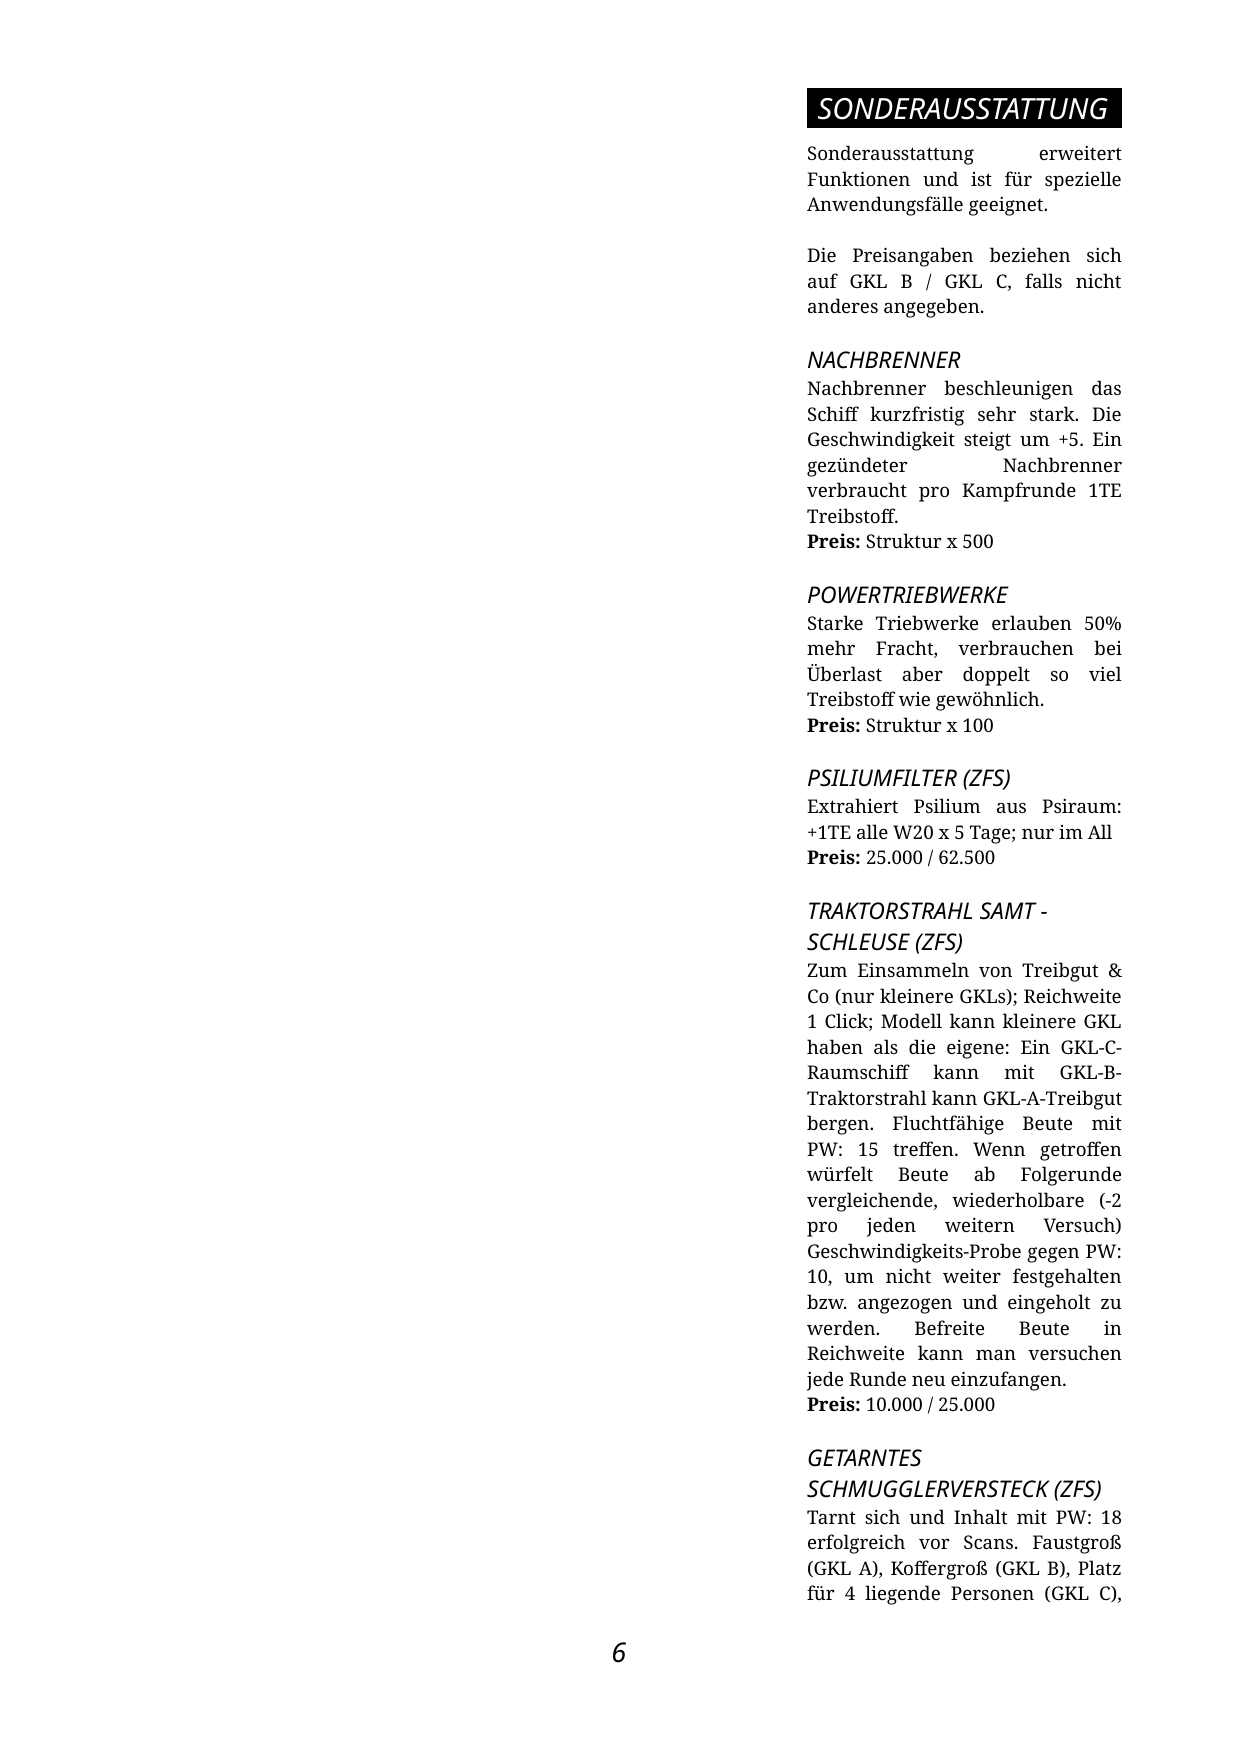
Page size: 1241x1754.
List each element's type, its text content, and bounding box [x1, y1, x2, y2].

subtitle Nachbrenner [807, 344, 1122, 375]
subtitle Traktorstrahl samt -schleuse (ZfS) [807, 895, 1122, 957]
subtitle Psiliumfilter (ZfS) [807, 762, 1122, 794]
text Extrahiert Psilium aus Psiraum: +1TE alle W20 x 5 Tage; nur im All [807, 794, 1122, 845]
text Die Preisangaben beziehen sich auf GKL B / GKL C, falls nicht anderes angegeben. [807, 243, 1122, 319]
text Preis: Struktur x 100 [807, 712, 1122, 738]
text Sonderausstattung erweitert Funktionen und ist für spezielle Anwendungsfälle geeignet. [807, 141, 1122, 217]
text Nachbrenner beschleunigen das Schiff kurzfristig sehr stark. Die Geschwindigkeit steigt um +5. Ein gezündeter Nachbrenner verbraucht pro Kampfrunde 1TE Treibstoff. [807, 375, 1122, 528]
text Preis: 25.000 / 62.500 [807, 845, 1122, 870]
text Tarnt sich und Inhalt mit PW: 18 erfolgreich vor Scans. Faustgroß (GKL A), Koffergroß (GKL B), Platz für 4 liegende Personen (GKL C), [807, 1504, 1122, 1606]
text Preis: Struktur x 500 [807, 528, 1122, 554]
subtitle Powertriebwerke [807, 579, 1122, 610]
subtitle Getarntes Schmugglerversteck (ZfS) [807, 1442, 1122, 1504]
text Starke Triebwerke erlauben 50% mehr Fracht, verbrauchen bei Überlast aber doppelt so viel Treibstoff wie gewöhnlich. [807, 610, 1122, 712]
text Zum Einsammeln von Treibgut & Co (nur kleinere GKLs); Reichweite 1 Click; Modell kann kleinere GKL haben als die eigene: Ein GKL-C-Raumschiff kann mit GKL-B-Traktorstrahl kann GKL-A-Treibgut bergen. Fluchtfähige Beute mit PW: 15 treffen. Wenn getroffen würfelt Beute ab Folgerunde vergleichende, wiederholbare (-2 pro jeden weitern Versuch) Geschwindigkeits-Probe gegen PW: 10, um nicht weiter festgehalten bzw. angezogen und eingeholt zu werden. Befreite Beute in Reichweite kann man versuchen jede Runde neu einzufangen. [807, 957, 1122, 1391]
text Preis: 10.000 / 25.000 [807, 1391, 1122, 1417]
subtitle Sonderausstattung [807, 88, 1122, 128]
